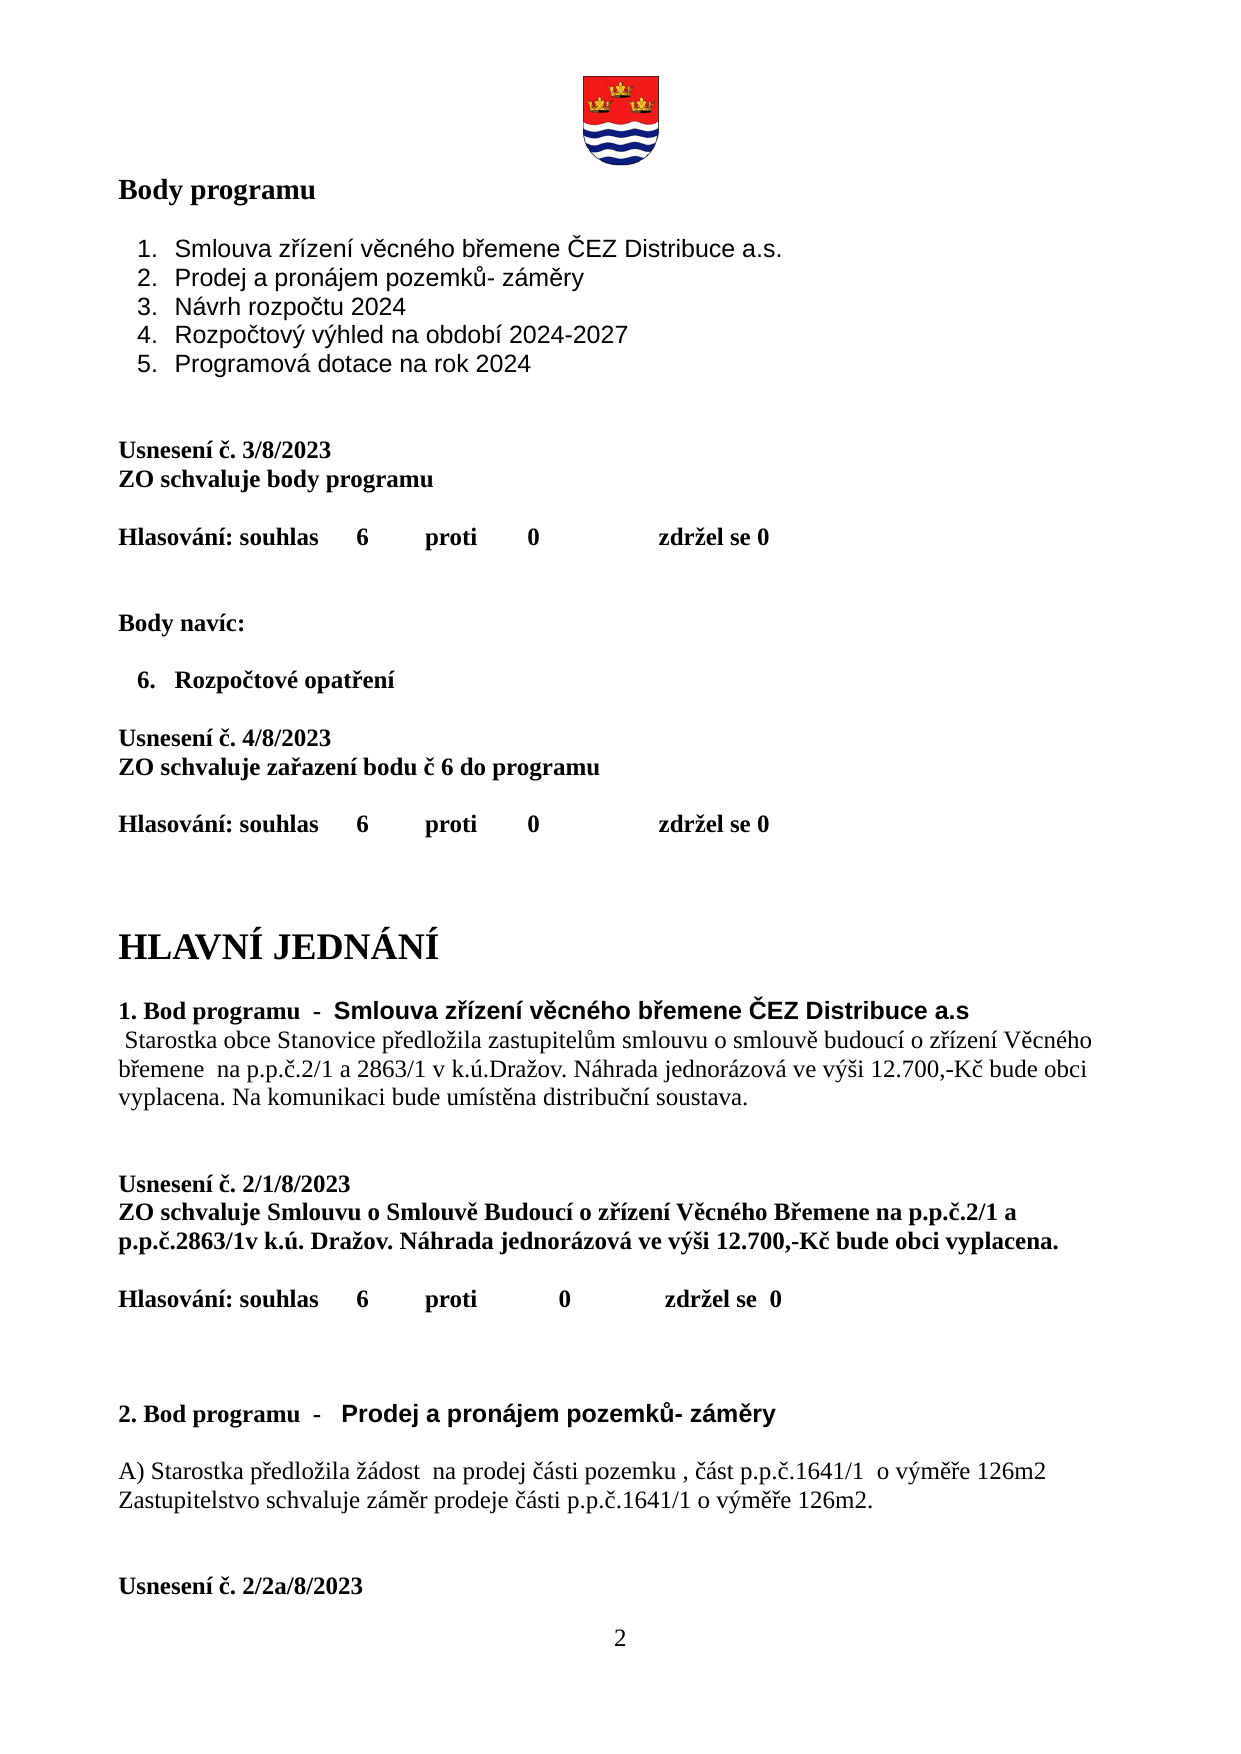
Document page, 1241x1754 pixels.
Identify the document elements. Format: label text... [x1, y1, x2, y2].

list Programová dotace na rok 2024 [137, 349, 1122, 378]
text ZO schvaluje zařazení bodu č 6 do programu [118, 752, 1122, 780]
text A) Starostka předložila žádost na prodej části pozemku , část p.p.č.1641/1 o výměře 126m2 Zastupitelstvo schvaluje záměr prodeje části p.p.č.1641/1 o výměře 126m2. [118, 1456, 1122, 1514]
list Návrh rozpočtu 2024 [137, 292, 1122, 320]
text Hlasování: souhlas 6 proti 0 zdržel se 0 [118, 1284, 1122, 1312]
text 1. Bod programu - Smlouva zřízení věcného břemene ČEZ Distribuce a.s [118, 996, 1122, 1025]
text Usnesení č. 4/8/2023 [118, 723, 1122, 752]
text HLAVNÍ JEDNÁNÍ [118, 924, 1122, 967]
list Rozpočtový výhled na období 2024-2027 [137, 320, 1122, 349]
text ZO schvaluje Smlouvu o Smlouvě Budoucí o zřízení Věcného Břemene na p.p.č.2/1 a p.p.č.2863/1v k.ú. Dražov. Náhrada jednorázová ve výši 12.700,-Kč bude obci vyplacena. [118, 1197, 1122, 1255]
text Hlasování: souhlas 6 proti 0 zdržel se 0 [118, 522, 1122, 550]
text Body programu [118, 172, 1122, 205]
text Body navíc: [118, 608, 1122, 637]
list Prodej a pronájem pozemků- záměry [137, 263, 1122, 292]
text Usnesení č. 2/1/8/2023 [118, 1169, 1122, 1197]
text Usnesení č. 3/8/2023 [118, 435, 1122, 464]
text Starostka obce Stanovice předložila zastupitelům smlouvu o smlouvě budoucí o zřízení Věcného břemene na p.p.č.2/1 a 2863/1 v k.ú.Dražov. Náhrada jednorázová ve výši 12.700,-Kč bude obci vyplacena. Na komunikaci bude umístěna distribuční soustava. [118, 1025, 1122, 1111]
text Hlasování: souhlas 6 proti 0 zdržel se 0 [118, 809, 1122, 838]
text 2. Bod programu - Prodej a pronájem pozemků- záměry [118, 1399, 1122, 1427]
list Rozpočtové opatření [137, 665, 1122, 694]
text ZO schvaluje body programu [118, 464, 1122, 493]
text Usnesení č. 2/2a/8/2023 [118, 1571, 1122, 1600]
list Smlouva zřízení věcného břemene ČEZ Distribuce a.s. [137, 234, 1122, 263]
